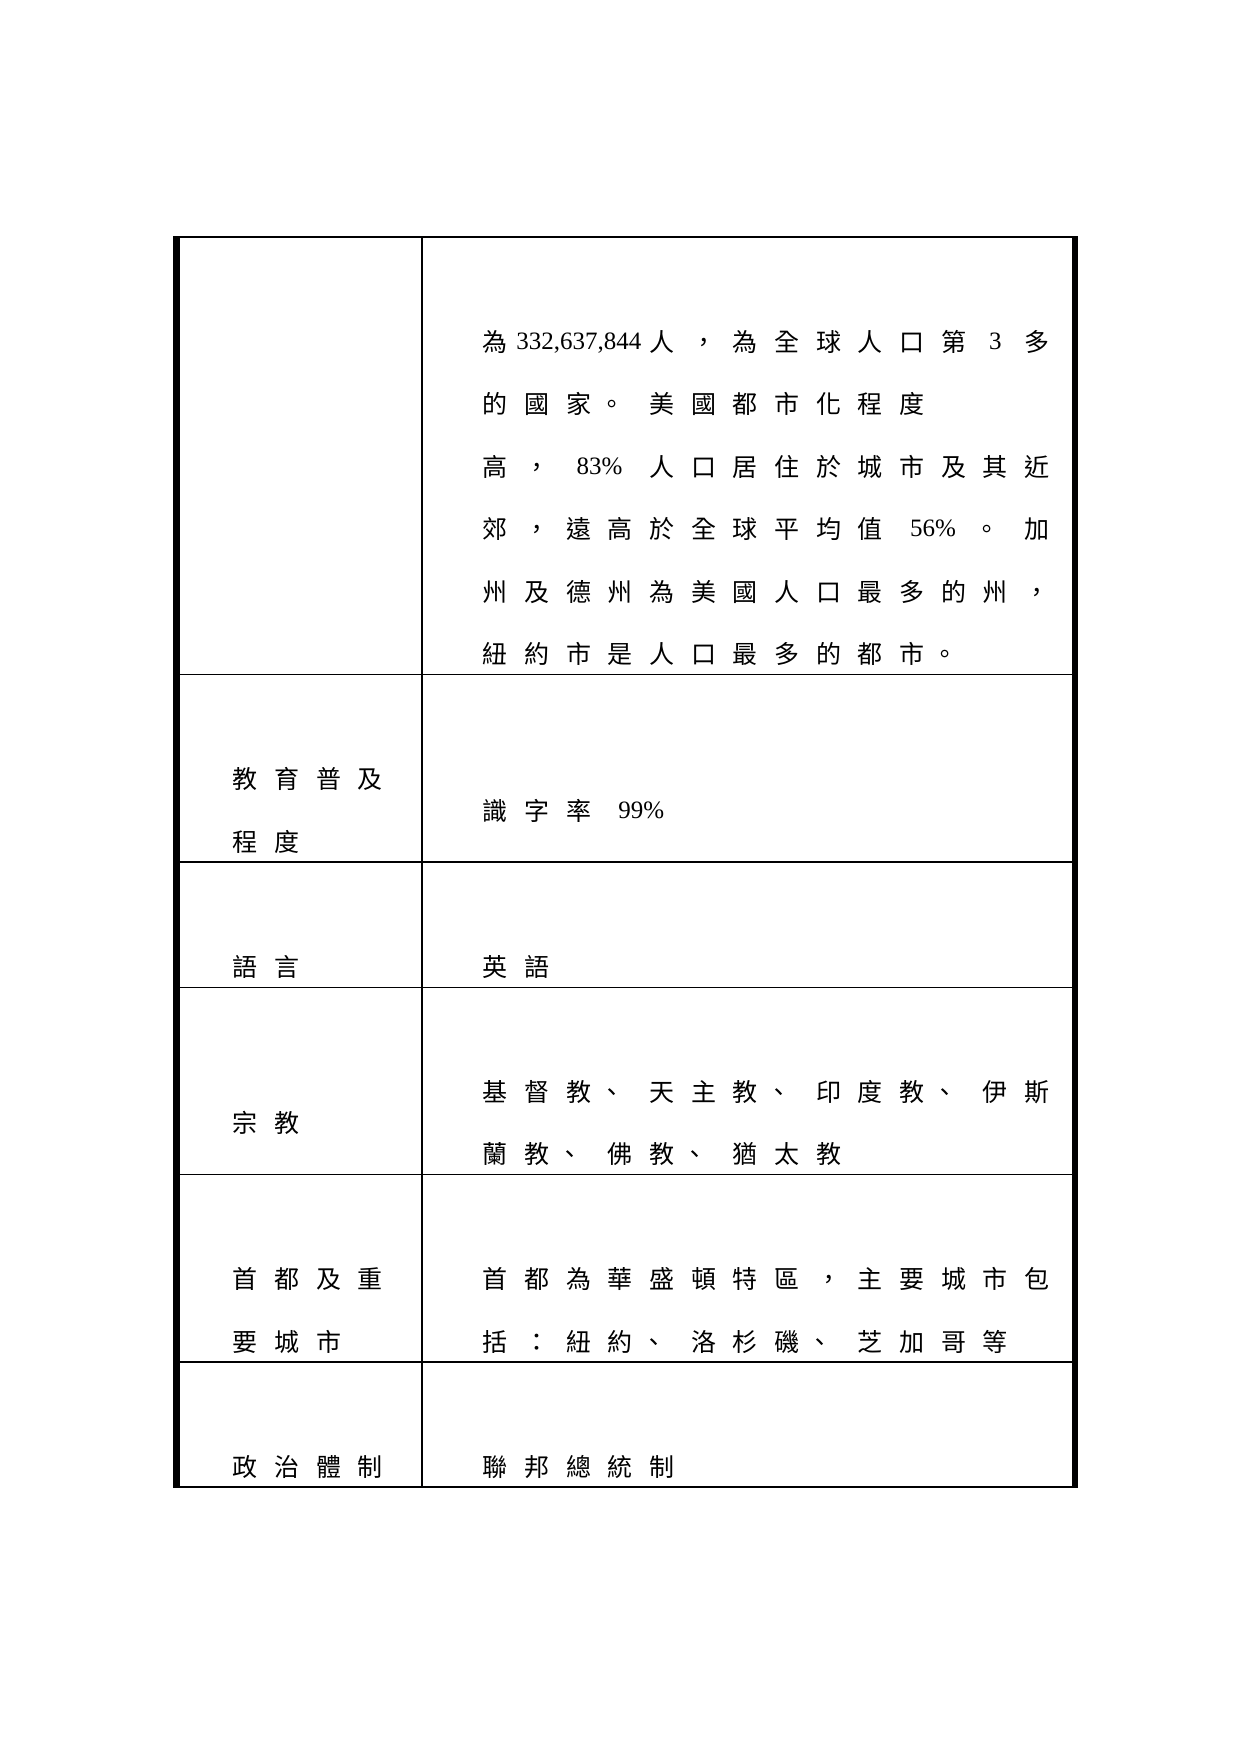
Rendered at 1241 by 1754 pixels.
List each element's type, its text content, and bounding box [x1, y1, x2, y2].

table_cell 語言 [180, 863, 421, 986]
table_cell 為332,637,844人，為全球人口第3多的國家。美國都市化程度高，83%人口居住於城市及其近郊，遠高於全球平均值56%。加州及德州為美國人口最多的州，紐約市是人口最多的都市。 [423, 238, 1072, 674]
table_cell 政治體制 [180, 1363, 421, 1486]
table_cell 教育普及程度 [180, 675, 421, 861]
table_cell 識字率99% [423, 675, 1072, 861]
table_cell 聯邦總統制 [423, 1363, 1072, 1486]
table_cell [180, 238, 421, 674]
table_cell 宗教 [180, 988, 421, 1174]
table_cell 基督教、天主教、印度教、伊斯蘭教、佛教、猶太教 [423, 988, 1072, 1174]
table_cell 首都及重要城市 [180, 1175, 421, 1361]
table_cell 英語 [423, 863, 1072, 986]
table_cell 首都為華盛頓特區，主要城市包括：紐約、洛杉磯、芝加哥等 [423, 1175, 1072, 1361]
